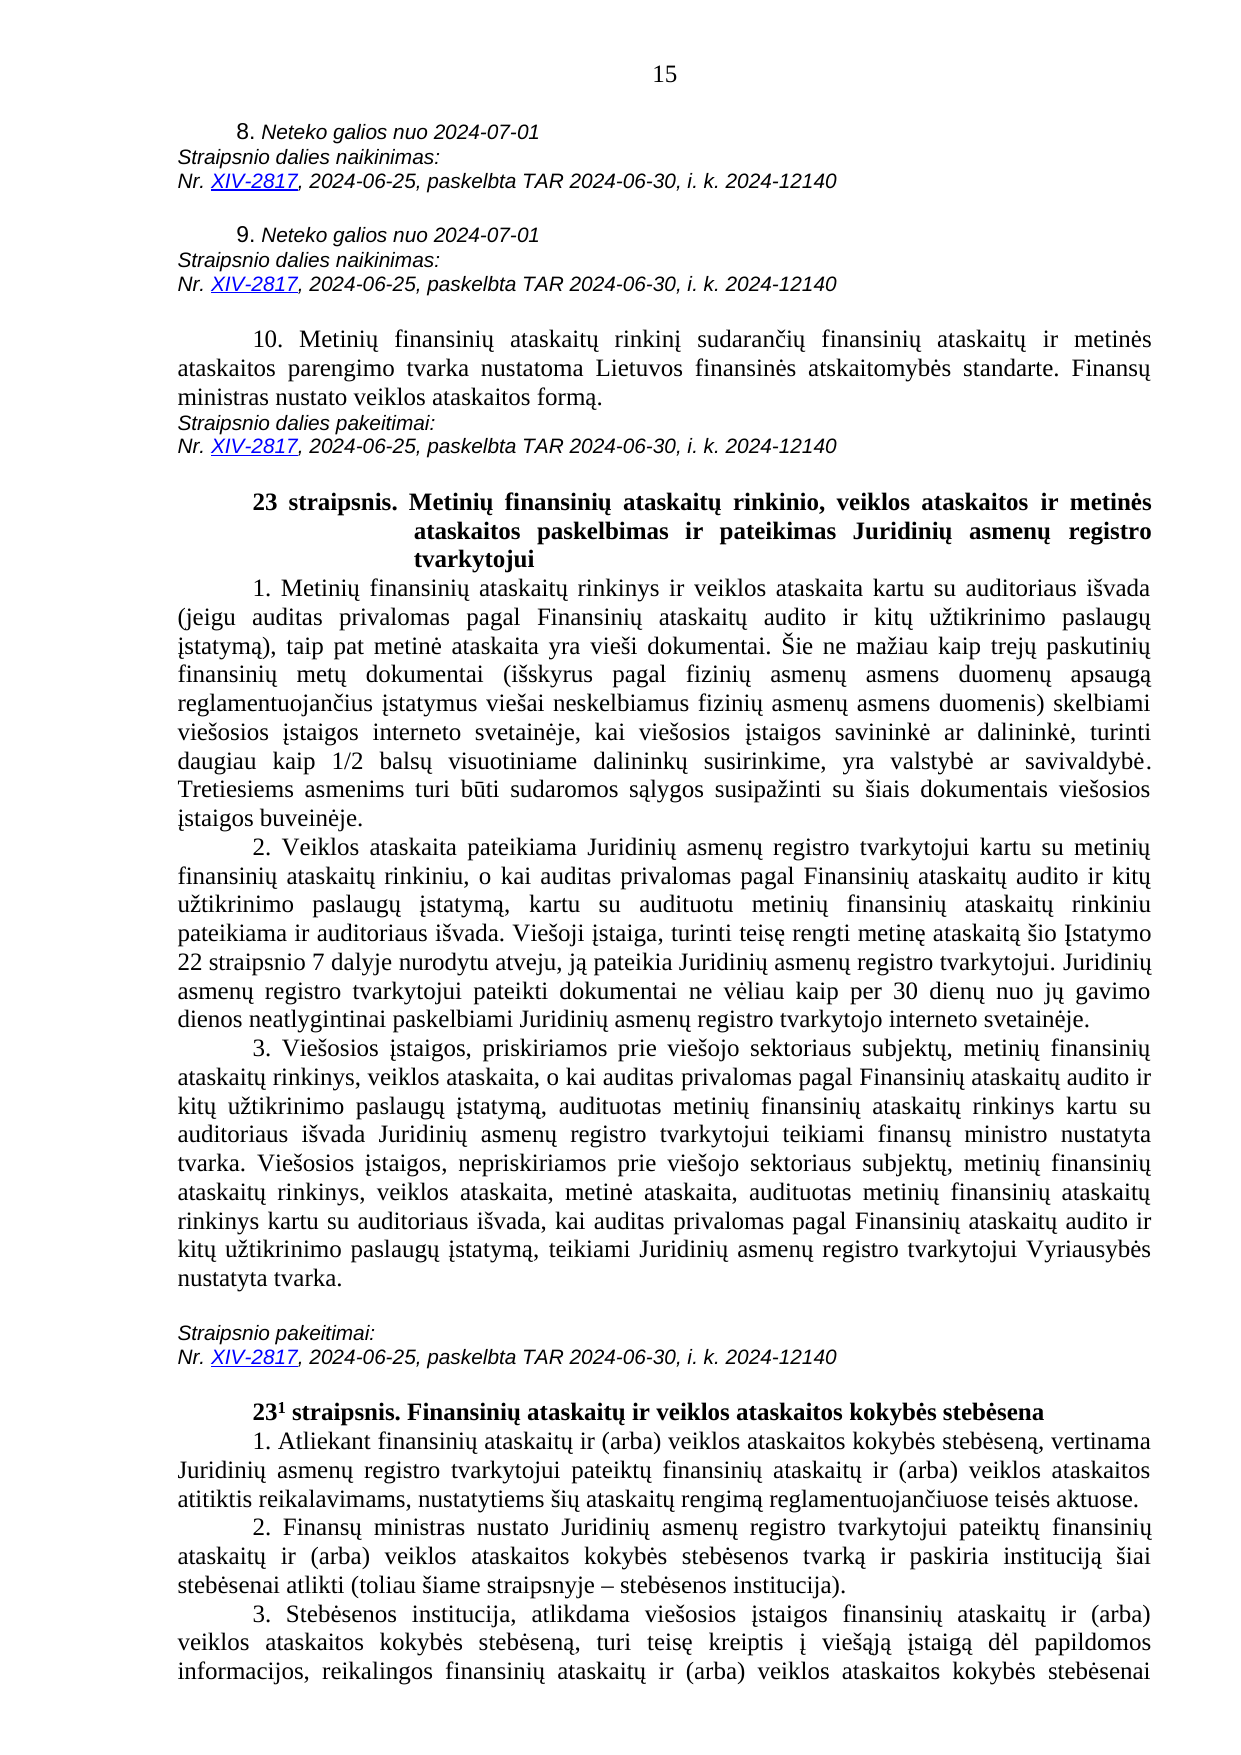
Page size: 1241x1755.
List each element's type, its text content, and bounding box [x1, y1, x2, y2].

text 3. Viešosios įstaigos, priskiriamos prie viešojo sektoriaus subjektų, metinių finansinių ataskaitų rinkinys, veiklos ataskaita, o kai auditas privalomas pagal Finansinių ataskaitų audito ir kitų užtikrinimo paslaugų įstatymą, audituotas metinių finansinių ataskaitų rinkinys kartu su auditoriaus išvada Juridinių asmenų registro tvarkytojui teikiami finansų ministro nustatyta tvarka. Viešosios įstaigos, nepriskiriamos prie viešojo sektoriaus subjektų, metinių finansinių ataskaitų rinkinys, veiklos ataskaita, metinė ataskaita, audituotas metinių finansinių ataskaitų rinkinys kartu su auditoriaus išvada, kai auditas privalomas pagal Finansinių ataskaitų audito ir kitų užtikrinimo paslaugų įstatymą, teikiami Juridinių asmenų registro tvarkytojui Vyriausybės nustatyta tvarka. [177, 1033, 1152, 1292]
text 2. Veiklos ataskaita pateikiama Juridinių asmenų registro tvarkytojui kartu su metinių finansinių ataskaitų rinkiniu, o kai auditas privalomas pagal Finansinių ataskaitų audito ir kitų užtikrinimo paslaugų įstatymą, kartu su audituotu metinių finansinių ataskaitų rinkiniu pateikiama ir auditoriaus išvada. Viešoji įstaiga, turinti teisę rengti metinę ataskaitą šio Įstatymo 22 straipsnio 7 dalyje nurodytu atveju, ją pateikia Juridinių asmenų registro tvarkytojui. Juridinių asmenų registro tvarkytojui pateikti dokumentai ne vėliau kaip per 30 dienų nuo jų gavimo dienos neatlygintinai paskelbiami Juridinių asmenų registro tvarkytojo interneto svetainėje. [177, 832, 1152, 1033]
text Straipsnio dalies pakeitimai: [177, 410, 1152, 434]
text Nr. XIV-2817, 2024-06-25, paskelbta TAR 2024-06-30, i. k. 2024-12140 [177, 168, 1152, 192]
text 2. Finansų ministras nustato Juridinių asmenų registro tvarkytojui pateiktų finansinių ataskaitų ir (arba) veiklos ataskaitos kokybės stebėsenos tvarką ir paskiria instituciją šiai stebėsenai atlikti (toliau šiame straipsnyje – stebėsenos institucija). [177, 1512, 1152, 1599]
text 1. Atliekant finansinių ataskaitų ir (arba) veiklos ataskaitos kokybės stebėseną, vertinama Juridinių asmenų registro tvarkytojui pateiktų finansinių ataskaitų ir (arba) veiklos ataskaitos atitiktis reikalavimams, nustatytiems šių ataskaitų rengimą reglamentuojančiuose teisės aktuose. [177, 1426, 1152, 1512]
text Straipsnio dalies naikinimas: [177, 144, 1152, 168]
text Nr. XIV-2817, 2024-06-25, paskelbta TAR 2024-06-30, i. k. 2024-12140 [177, 1345, 1152, 1369]
text 1. Metinių finansinių ataskaitų rinkinys ir veiklos ataskaita kartu su auditoriaus išvada (jeigu auditas privalomas pagal Finansinių ataskaitų audito ir kitų užtikrinimo paslaugų įstatymą), taip pat metinė ataskaita yra vieši dokumentai. Šie ne mažiau kaip trejų paskutinių finansinių metų dokumentai (išskyrus pagal fizinių asmenų asmens duomenų apsaugą reglamentuojančius įstatymus viešai neskelbiamus fizinių asmenų asmens duomenis) skelbiami viešosios įstaigos interneto svetainėje, kai viešosios įstaigos savininkė ar dalininkė, turinti daugiau kaip 1/2 balsų visuotiniame dalininkų susirinkime, yra valstybė ar savivaldybė. Tretiesiems asmenims turi būti sudaromos sąlygos susipažinti su šiais dokumentais viešosios įstaigos buveinėje. [177, 573, 1152, 832]
text 3. Stebėsenos institucija, atlikdama viešosios įstaigos finansinių ataskaitų ir (arba) veiklos ataskaitos kokybės stebėseną, turi teisę kreiptis į viešąją įstaigą dėl papildomos informacijos, reikalingos finansinių ataskaitų ir (arba) veiklos ataskaitos kokybės stebėsenai [177, 1599, 1152, 1685]
text 231 straipsnis. Finansinių ataskaitų ir veiklos ataskaitos kokybės stebėsena [177, 1397, 1152, 1426]
text Straipsnio pakeitimai: [177, 1321, 1152, 1345]
text Nr. XIV-2817, 2024-06-25, paskelbta TAR 2024-06-30, i. k. 2024-12140 [177, 434, 1152, 458]
text Nr. XIV-2817, 2024-06-25, paskelbta TAR 2024-06-30, i. k. 2024-12140 [177, 271, 1152, 295]
text Straipsnio dalies naikinimas: [177, 247, 1152, 271]
text 9. Neteko galios nuo 2024-07-01 [177, 221, 1152, 247]
text 10. Metinių finansinių ataskaitų rinkinį sudarančių finansinių ataskaitų ir metinės ataskaitos parengimo tvarka nustatoma Lietuvos finansinės atskaitomybės standarte. Finansų ministras nustato veiklos ataskaitos formą. [177, 324, 1152, 410]
text 8. Neteko galios nuo 2024-07-01 [177, 118, 1152, 144]
text 23 straipsnis. Metinių finansinių ataskaitų rinkinio, veiklos ataskaitos ir metinės ataskaitos paskelbimas ir pateikimas Juridinių asmenų registro tvarkytojui [252, 487, 1152, 573]
